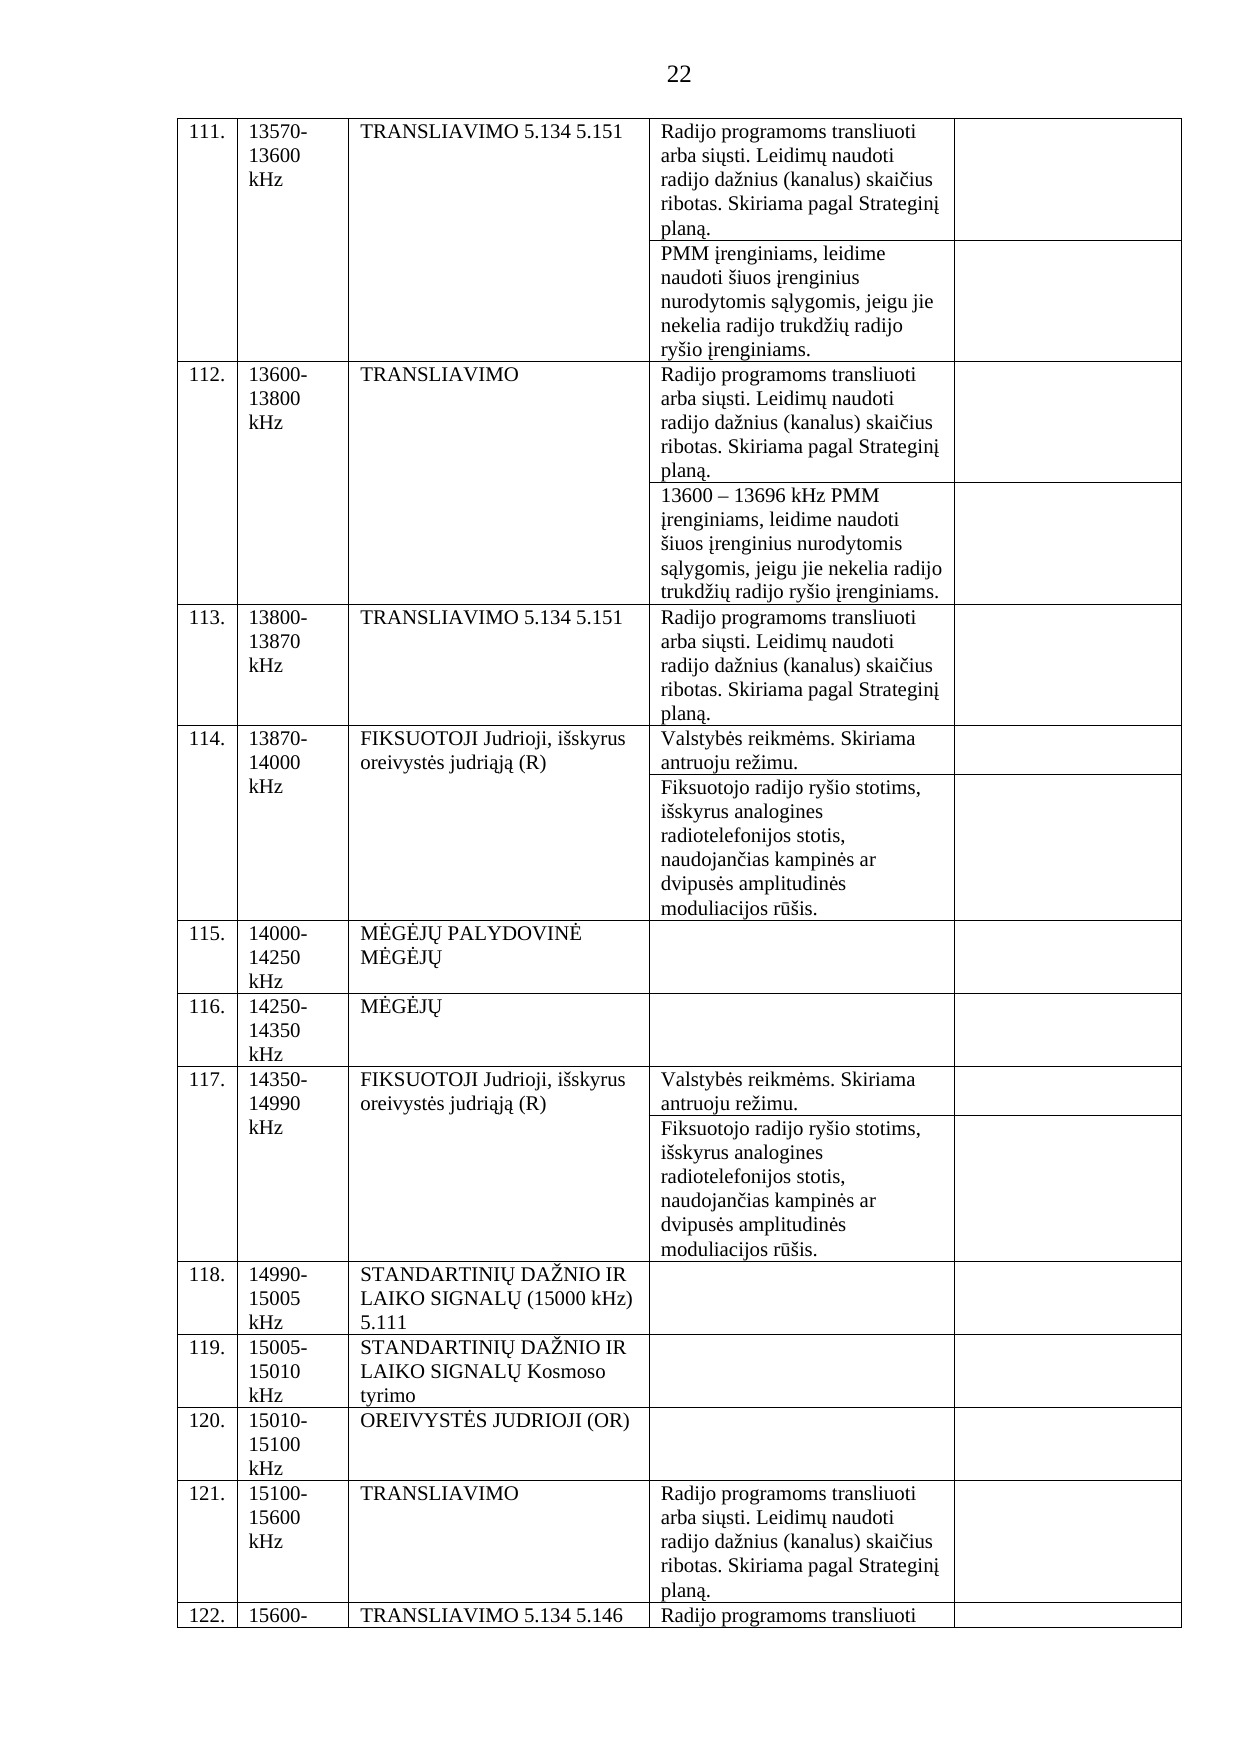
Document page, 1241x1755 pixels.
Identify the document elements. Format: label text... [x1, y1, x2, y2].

table_cell 121. [178, 1481, 237, 1602]
table_cell [955, 241, 1181, 361]
table_cell Fiksuotojo radijo ryšio stotims, išskyrus analogines radiotelefonijos stotis, naudojančias kampinės ar dvipusės amplitudinės moduliacijos rūšis. [650, 775, 954, 919]
table_cell STANDARTINIŲ DAŽNIO IR LAIKO SIGNALŲ (15000 kHz) 5.111 [349, 1262, 649, 1334]
table_cell 15010- 15100 kHz [238, 1408, 348, 1480]
table_cell 14350- 14990 kHz [238, 1067, 348, 1261]
table_cell [955, 1335, 1181, 1407]
table_cell [955, 1067, 1181, 1115]
table_cell OREIVYSTĖS JUDRIOJI (OR) [349, 1408, 649, 1480]
table_cell [955, 605, 1181, 725]
table_cell [955, 921, 1181, 993]
table_cell TRANSLIAVIMO [349, 1481, 649, 1602]
table_cell 13600- 13800 kHz [238, 362, 348, 603]
table_cell Radijo programoms transliuoti [650, 1603, 954, 1627]
table_cell [955, 1408, 1181, 1480]
table_cell [955, 483, 1181, 603]
table_cell [955, 994, 1181, 1066]
table_cell MĖGĖJŲ PALYDOVINĖ MĖGĖJŲ [349, 921, 649, 993]
table_cell 15100- 15600 kHz [238, 1481, 348, 1602]
table_cell 15600- [238, 1603, 348, 1627]
table_cell 15005- 15010 kHz [238, 1335, 348, 1407]
table_cell 114. [178, 726, 237, 919]
table_cell TRANSLIAVIMO 5.134 5.146 [349, 1603, 649, 1627]
table_cell [955, 775, 1181, 919]
table_cell 111. [178, 119, 237, 361]
table_cell 13870- 14000 kHz [238, 726, 348, 919]
table_cell 14250- 14350 kHz [238, 994, 348, 1066]
table_cell [955, 1262, 1181, 1334]
table_cell 14990- 15005 kHz [238, 1262, 348, 1334]
table_cell TRANSLIAVIMO 5.134 5.151 [349, 605, 649, 725]
table_cell FIKSUOTOJI Judrioji, išskyrus oreivystės judriąją (R) [349, 726, 649, 919]
table_cell TRANSLIAVIMO [349, 362, 649, 603]
table_cell 112. [178, 362, 237, 603]
table_cell Radijo programoms transliuoti arba siųsti. Leidimų naudoti radijo dažnius (kanalus) skaičius ribotas. Skiriama pagal Strateginį planą. [650, 605, 954, 725]
table_cell FIKSUOTOJI Judrioji, išskyrus oreivystės judriąją (R) [349, 1067, 649, 1261]
table_cell Valstybės reikmėms. Skiriama antruoju režimu. [650, 726, 954, 774]
table_cell Radijo programoms transliuoti arba siųsti. Leidimų naudoti radijo dažnius (kanalus) skaičius ribotas. Skiriama pagal Strateginį planą. [650, 119, 954, 239]
table_cell [650, 994, 954, 1066]
table_cell Radijo programoms transliuoti arba siųsti. Leidimų naudoti radijo dažnius (kanalus) skaičius ribotas. Skiriama pagal Strateginį planą. [650, 362, 954, 482]
table_cell [650, 1262, 954, 1334]
table_cell 13600 – 13696 kHz PMM įrenginiams, leidime naudoti šiuos įrenginius nurodytomis sąlygomis, jeigu jie nekelia radijo trukdžių radijo ryšio įrenginiams. [650, 483, 954, 603]
table_cell [650, 921, 954, 993]
table_cell Fiksuotojo radijo ryšio stotims, išskyrus analogines radiotelefonijos stotis, naudojančias kampinės ar dvipusės amplitudinės moduliacijos rūšis. [650, 1116, 954, 1261]
table_cell 117. [178, 1067, 237, 1261]
table_cell [955, 1116, 1181, 1261]
table_cell 14000- 14250 kHz [238, 921, 348, 993]
table_cell MĖGĖJŲ [349, 994, 649, 1066]
table_cell 118. [178, 1262, 237, 1334]
table_cell [955, 119, 1181, 239]
table_cell Radijo programoms transliuoti arba siųsti. Leidimų naudoti radijo dažnius (kanalus) skaičius ribotas. Skiriama pagal Strateginį planą. [650, 1481, 954, 1602]
table_cell STANDARTINIŲ DAŽNIO IR LAIKO SIGNALŲ Kosmoso tyrimo [349, 1335, 649, 1407]
table_cell 115. [178, 921, 237, 993]
table_cell 13570- 13600 kHz [238, 119, 348, 361]
table_cell PMM įrenginiams, leidime naudoti šiuos įrenginius nurodytomis sąlygomis, jeigu jie nekelia radijo trukdžių radijo ryšio įrenginiams. [650, 241, 954, 361]
table_cell [955, 1481, 1181, 1602]
table_cell 116. [178, 994, 237, 1066]
table_cell [650, 1335, 954, 1407]
table_cell [650, 1408, 954, 1480]
table_cell [955, 1603, 1181, 1627]
table_cell 120. [178, 1408, 237, 1480]
table_cell TRANSLIAVIMO 5.134 5.151 [349, 119, 649, 361]
table_cell Valstybės reikmėms. Skiriama antruoju režimu. [650, 1067, 954, 1115]
table_cell 13800- 13870 kHz [238, 605, 348, 725]
table_cell 113. [178, 605, 237, 725]
table_cell [955, 726, 1181, 774]
table_cell [955, 362, 1181, 482]
table_cell 119. [178, 1335, 237, 1407]
table_cell 122. [178, 1603, 237, 1627]
